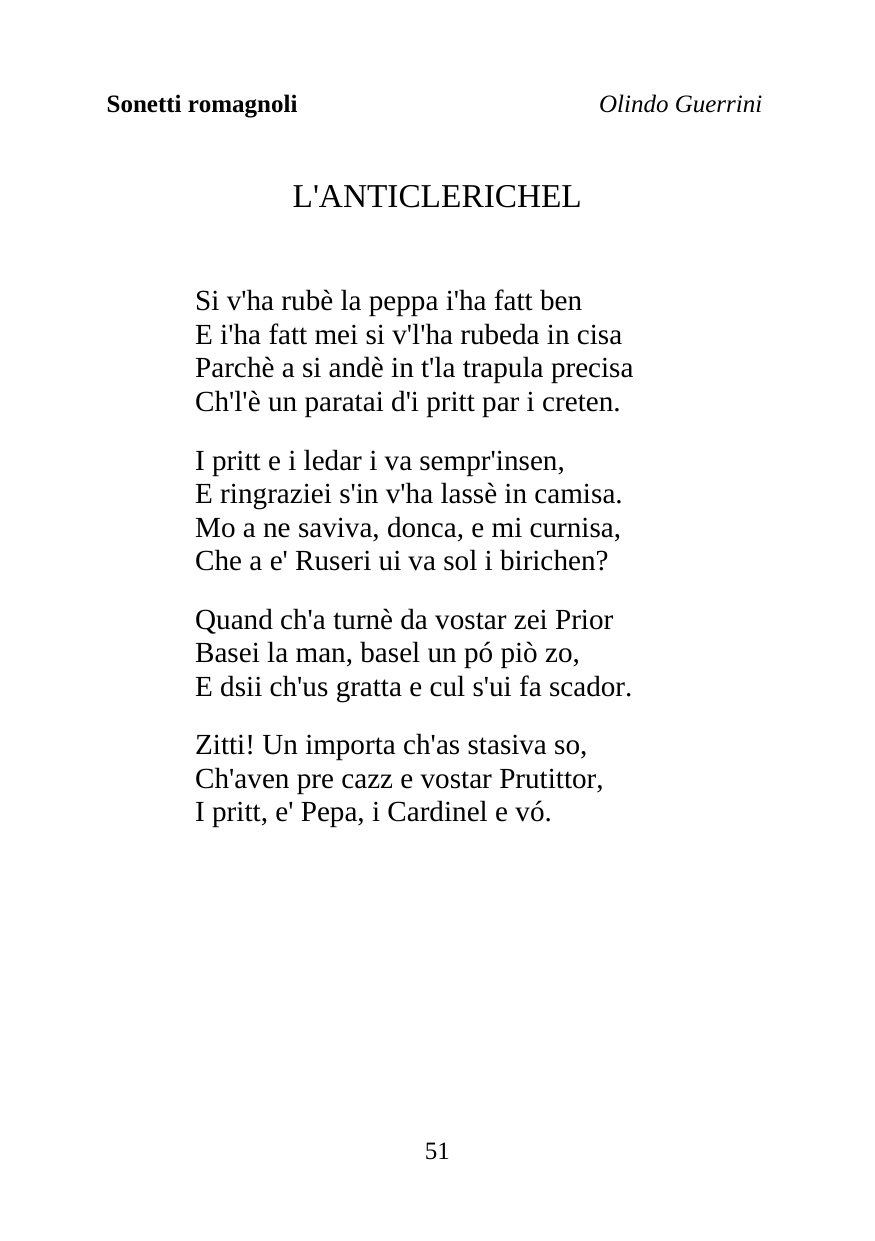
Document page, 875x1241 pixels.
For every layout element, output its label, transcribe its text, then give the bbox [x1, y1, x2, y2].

text Zitti! Un importa ch'as stasiva so, Ch'aven pre cazz e vostar Prutittor, I pritt, e' Pepa, i Cardinel e vó. [195, 727, 768, 828]
subtitle L'ANTICLERICHEL [106, 176, 768, 214]
text Si v'ha rubè la peppa i'ha fatt ben E i'ha fatt mei si v'l'ha rubeda in cisa Parchè a si andè in t'la trapula precisa Ch'l'è un paratai d'i pritt par i creten. [195, 283, 768, 418]
text I pritt e i ledar i va sempr'insen, E ringraziei s'in v'ha lassè in camisa. Mo a ne saviva, donca, e mi curnisa, Che a e' Ruseri ui va sol i birichen? [195, 443, 768, 577]
text Quand ch'a turnè da vostar zei Prior Basei la man, basel un pó piò zo, E dsii ch'us gratta e cul s'ui fa scador. [195, 602, 768, 702]
